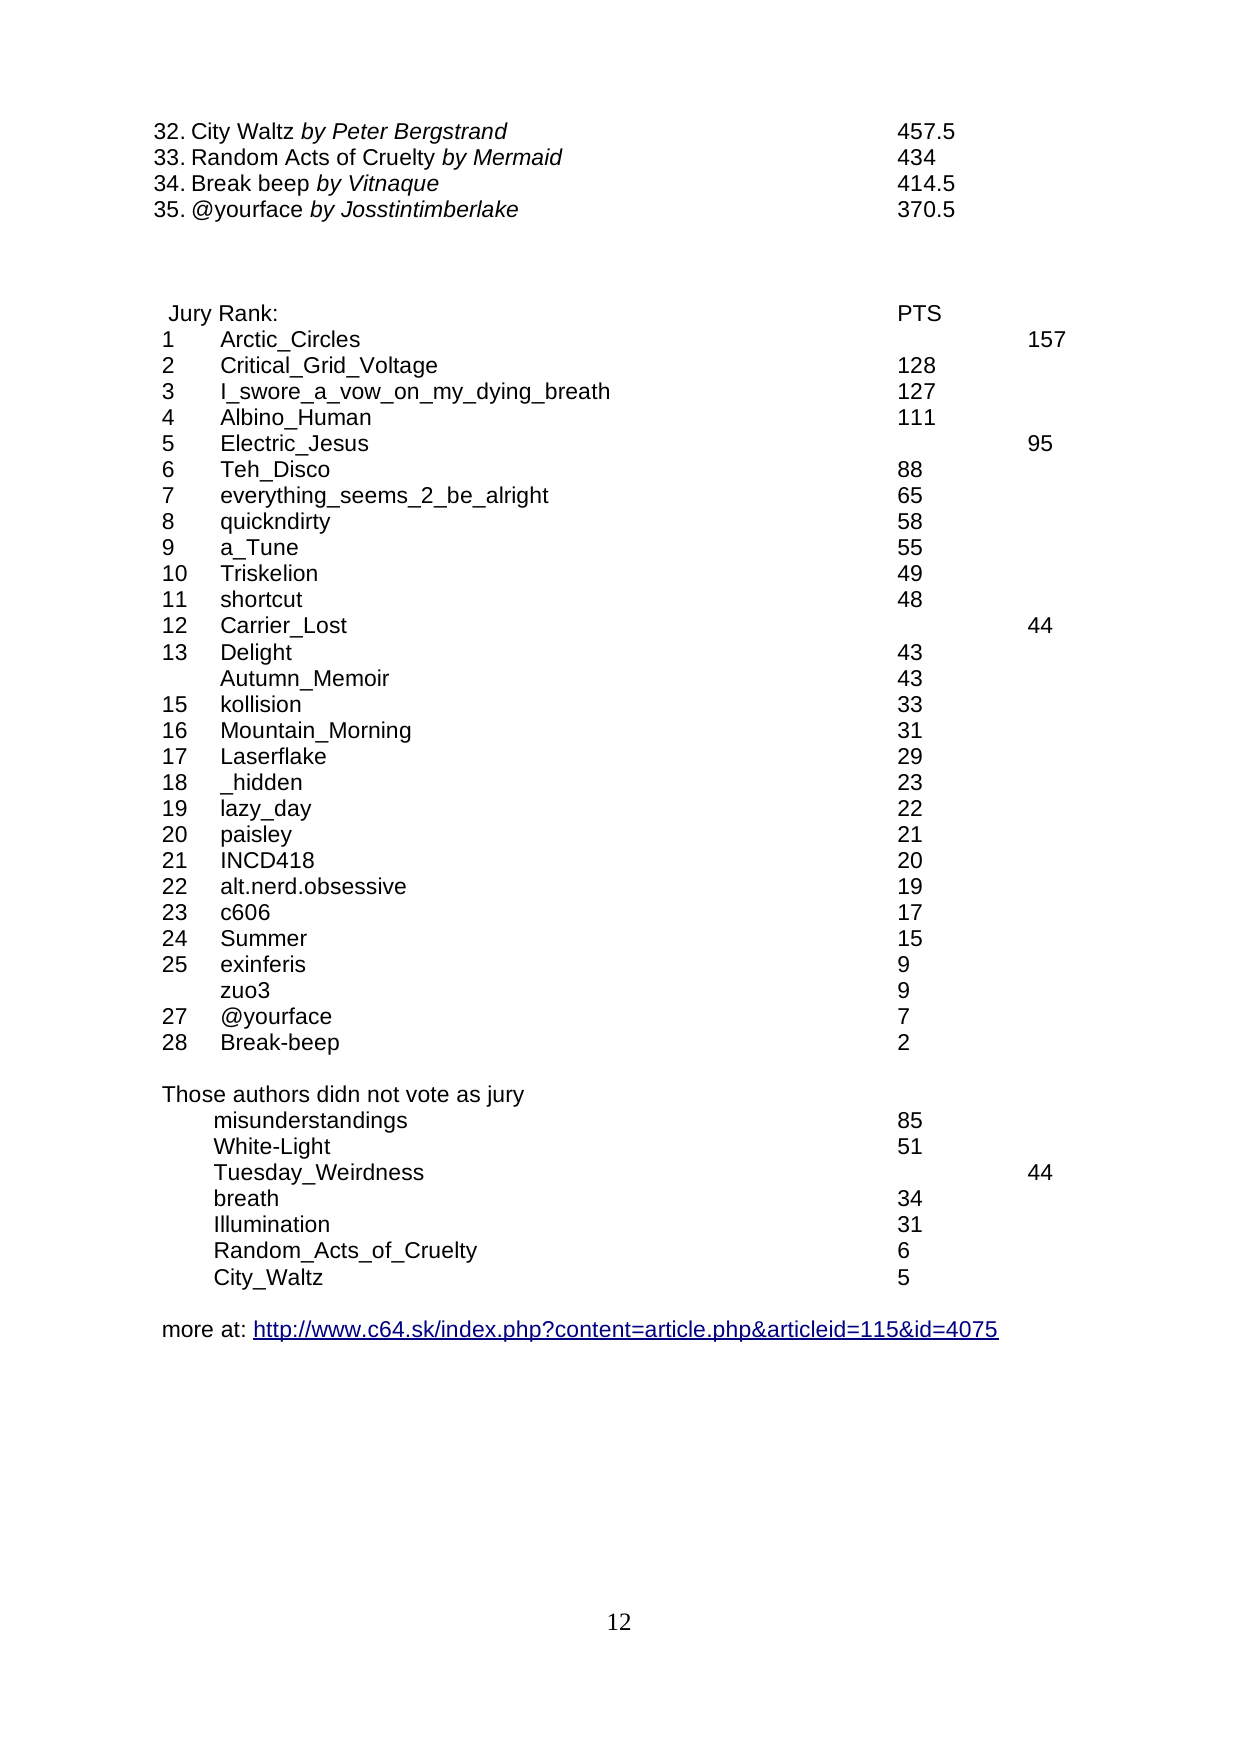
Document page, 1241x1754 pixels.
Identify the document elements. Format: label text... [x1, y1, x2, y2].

text breath 34 [116, 1186, 1122, 1212]
text 11 shortcut 48 [116, 587, 1122, 613]
text 9 a_Tune 55 [116, 535, 1122, 561]
text misunderstandings 85 [116, 1108, 1122, 1134]
text 28 Break-beep 2 [116, 1029, 1122, 1056]
text 22 alt.nerd.obsessive 19 [116, 873, 1122, 899]
text 27 @yourface 7 [116, 1003, 1122, 1029]
list Break beep by Vitnaque 414.5 [153, 170, 1122, 196]
text Autumn_Memoir 43 [116, 665, 1122, 691]
text 2 Critical_Grid_Voltage 128 [116, 352, 1122, 378]
text 4 Albino_Human 111 [116, 404, 1122, 431]
text Tuesday_Weirdness 44 [116, 1160, 1122, 1186]
text 20 paisley 21 [116, 821, 1122, 847]
text 12 Carrier_Lost 44 [116, 613, 1122, 639]
text 23 c606 17 [116, 899, 1122, 925]
list @yourface by Josstintimberlake 370.5 [153, 196, 1122, 222]
text Jury Rank: PTS [116, 300, 1122, 326]
list City Waltz by Peter Bergstrand 457.5 [153, 118, 1122, 144]
text 1 Arctic_Circles 157 [116, 326, 1122, 352]
text 3 I_swore_a_vow_on_my_dying_breath 127 [116, 378, 1122, 404]
text 24 Summer 15 [116, 925, 1122, 951]
text 8 quickndirty 58 [116, 509, 1122, 535]
text zuo3 9 [116, 977, 1122, 1003]
text 15 kollision 33 [116, 691, 1122, 717]
text 6 Teh_Disco 88 [116, 457, 1122, 483]
text Illumination 31 [116, 1212, 1122, 1238]
text 7 everything_seems_2_be_alright 65 [116, 483, 1122, 509]
text 5 Electric_Jesus 95 [116, 431, 1122, 457]
text 16 Mountain_Morning 31 [116, 717, 1122, 743]
text 17 Laserflake 29 [116, 743, 1122, 769]
text 19 lazy_day 22 [116, 795, 1122, 821]
text 25 exinferis 9 [116, 951, 1122, 977]
text more at: http://www.c64.sk/index.php?content=article.php&articleid=115&id=4075 [116, 1316, 1122, 1342]
text Random_Acts_of_Cruelty 6 [116, 1238, 1122, 1264]
text Those authors didn not vote as jury [116, 1082, 1122, 1108]
text 18 _hidden 23 [116, 769, 1122, 795]
text White-Light 51 [116, 1134, 1122, 1160]
text City_Waltz 5 [116, 1264, 1122, 1290]
list Random Acts of Cruelty by Mermaid 434 [153, 144, 1122, 170]
text 21 INCD418 20 [116, 847, 1122, 873]
text 10 Triskelion 49 [116, 561, 1122, 587]
text 13 Delight 43 [116, 639, 1122, 665]
